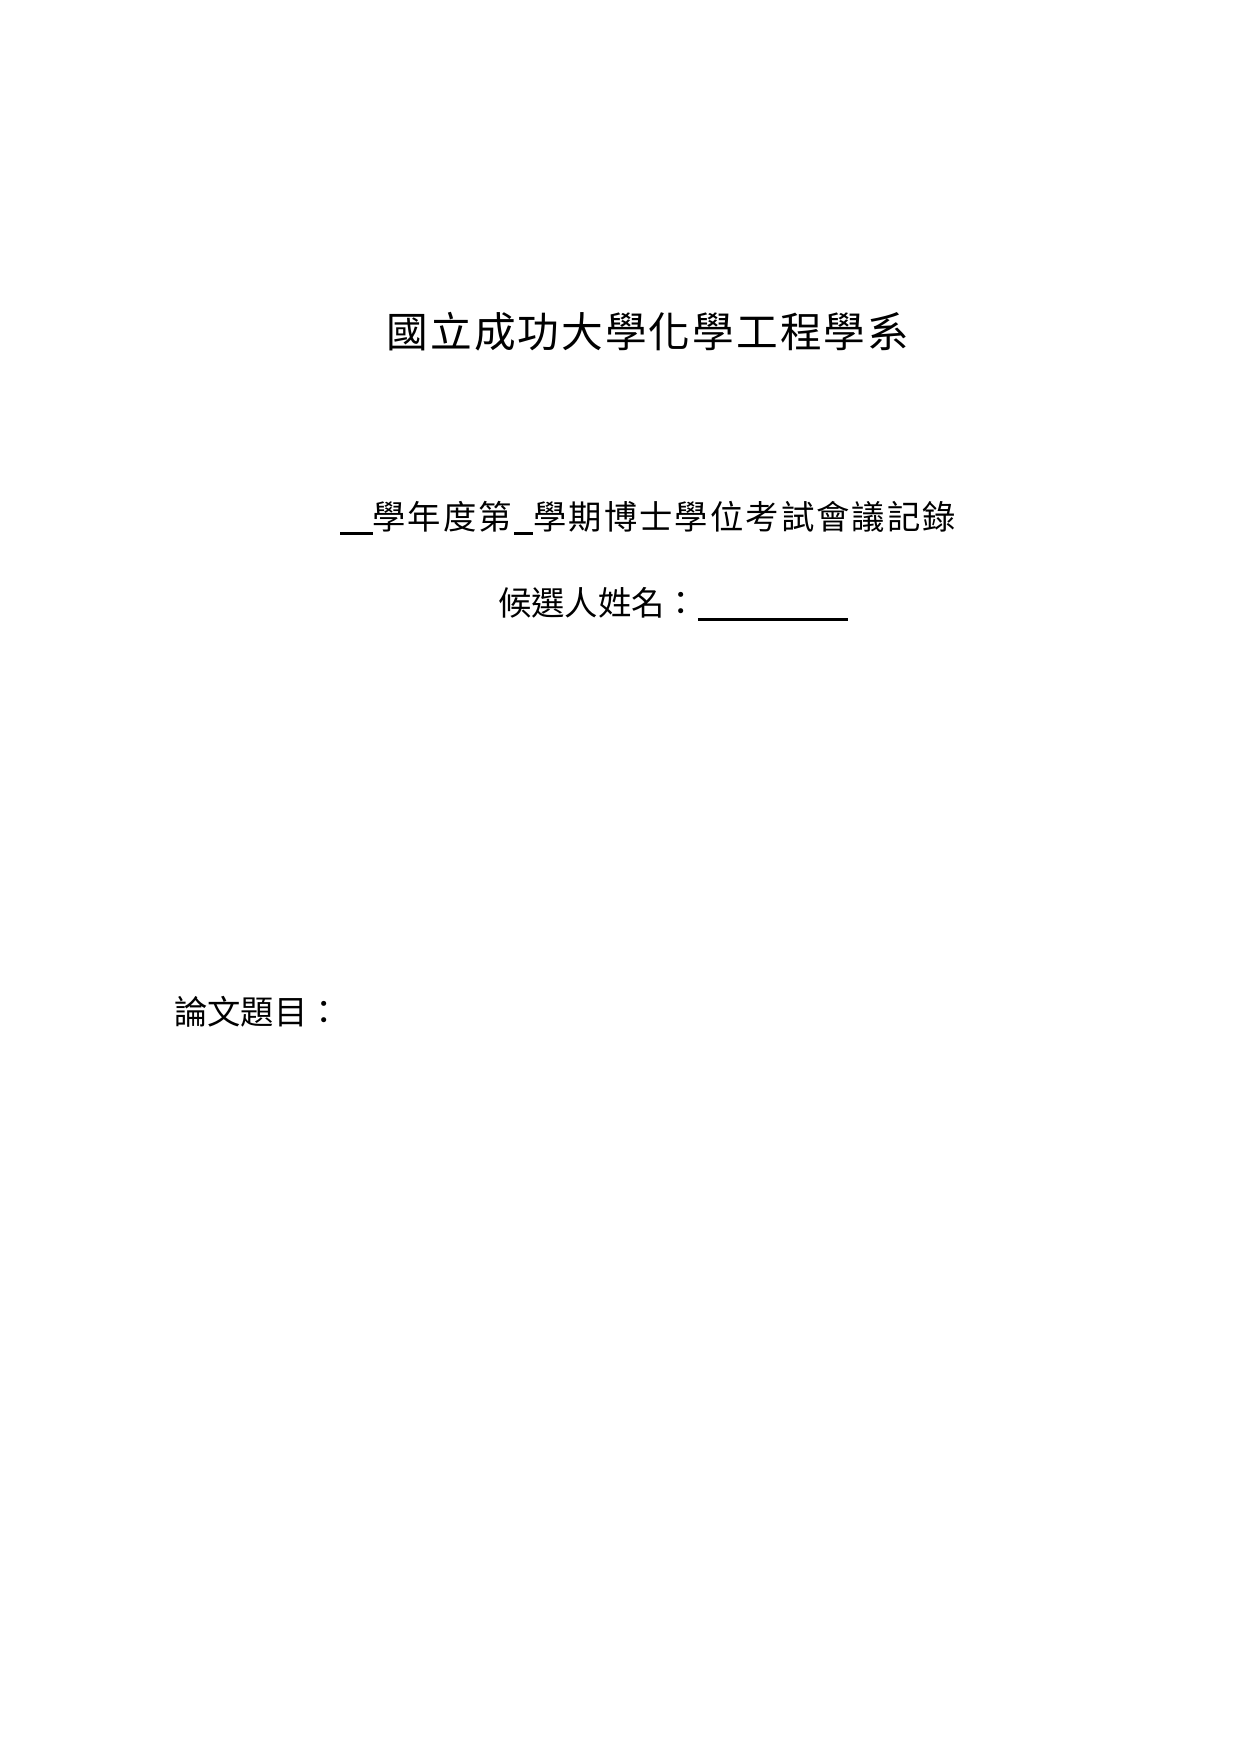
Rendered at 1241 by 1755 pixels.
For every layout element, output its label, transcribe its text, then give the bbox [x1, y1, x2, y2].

text 國立成功大學化學工程學系 [174, 299, 1122, 359]
text 候選人姓名： [174, 577, 1122, 625]
text 論文題目： [174, 986, 1122, 1034]
text 學年度第 學期博士學位考試會議記錄 [174, 491, 1122, 539]
